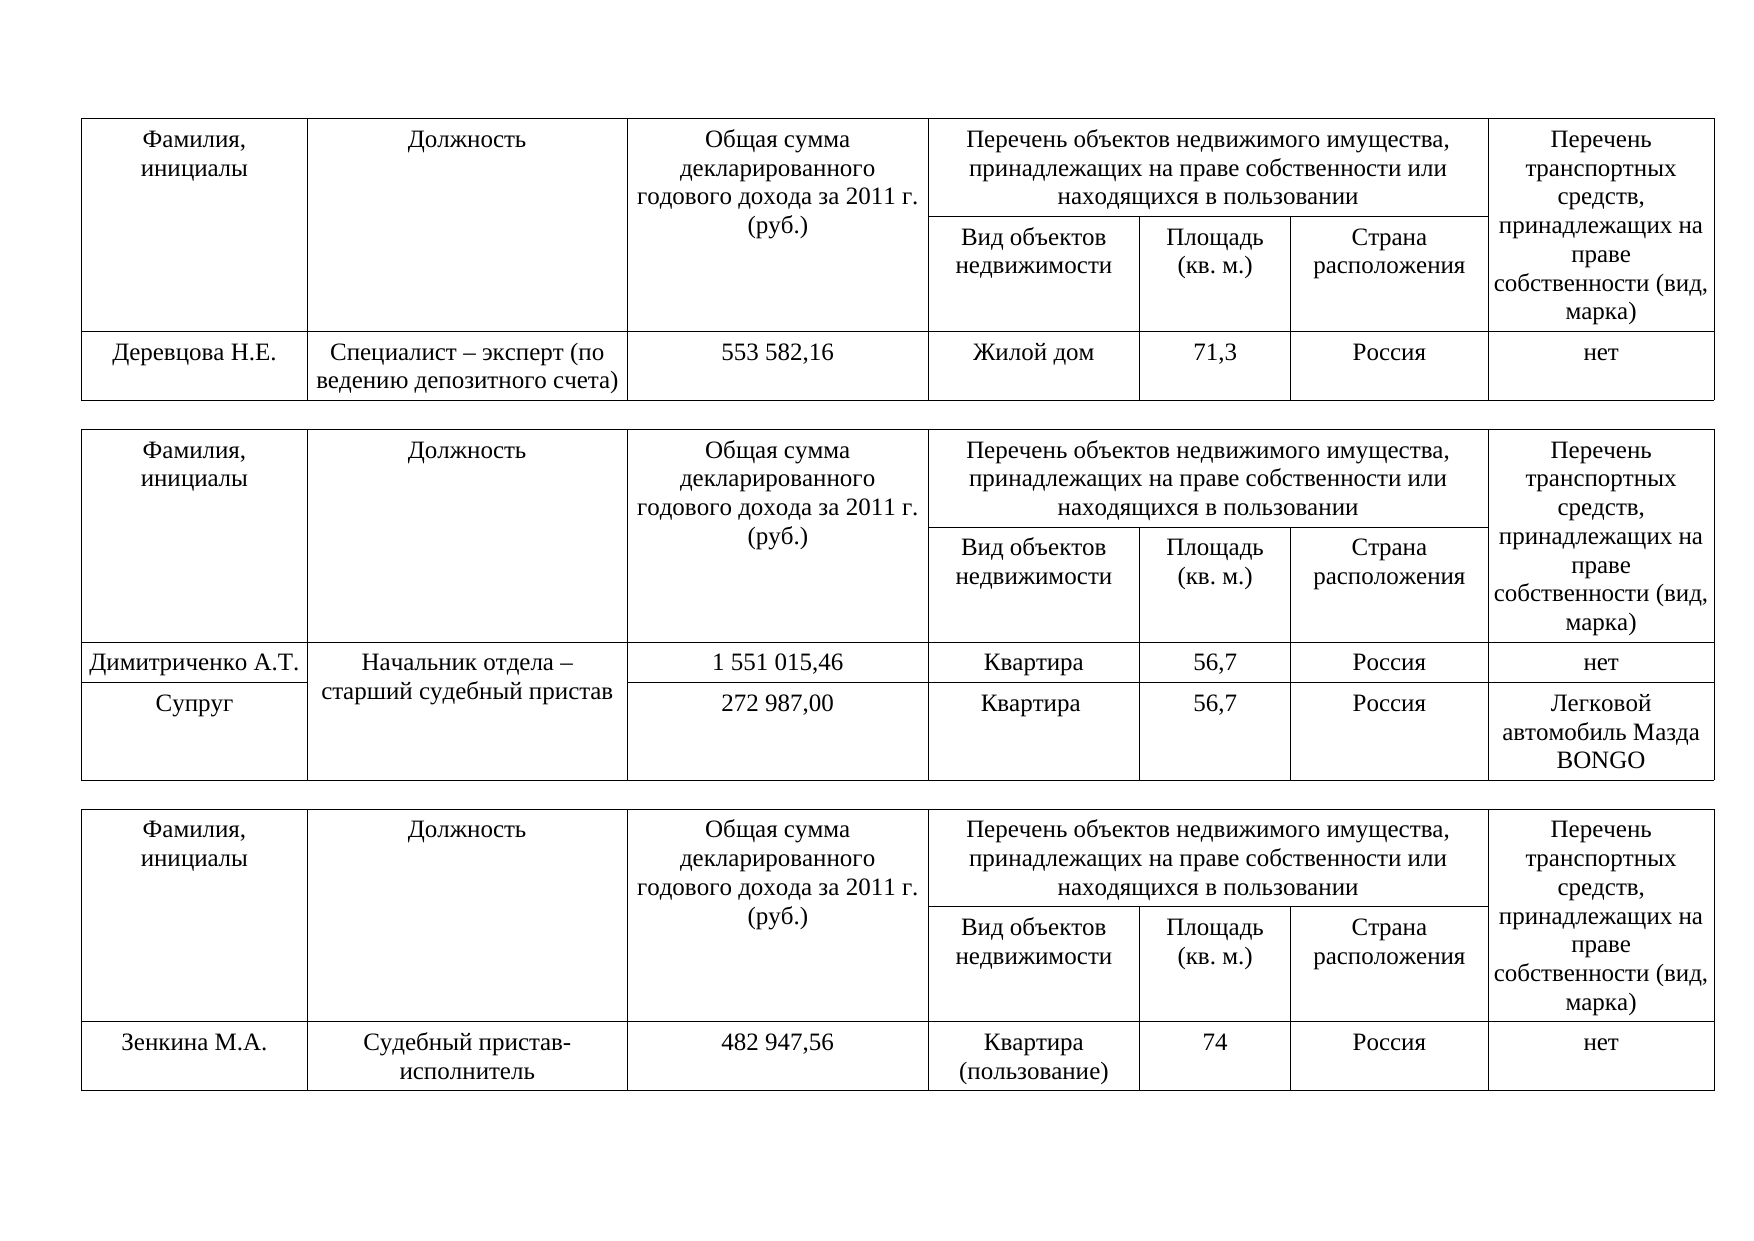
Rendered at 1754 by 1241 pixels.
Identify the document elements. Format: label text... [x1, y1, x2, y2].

table_cell Площадь (кв. м.) [1140, 907, 1290, 1021]
table_cell Россия [1291, 1022, 1488, 1090]
table_cell 56,7 [1140, 643, 1290, 682]
table_header Фамилия, инициалы [82, 119, 307, 331]
table_cell 553 582,16 [628, 332, 928, 400]
table_cell Вид объектов недвижимости [929, 907, 1139, 1021]
table_header Фамилия, инициалы [82, 810, 307, 1021]
table_cell Зенкина М.А. [82, 1022, 307, 1090]
table_cell 1 551 015,46 [628, 643, 928, 682]
table_cell нет [1489, 643, 1714, 682]
table_header Перечень объектов недвижимого имущества, принадлежащих на праве собственности или находящихся в пользовании [929, 810, 1488, 906]
table_header Общая сумма декларированного годового дохода за 2011 г. (руб.) [628, 119, 928, 331]
table_cell Димитриченко А.Т. [82, 643, 307, 682]
table_cell Россия [1291, 683, 1488, 780]
table_header Должность [308, 119, 627, 331]
table_cell Деревцова Н.Е. [82, 332, 307, 400]
table_cell 71,3 [1140, 332, 1290, 400]
table_cell Площадь (кв. м.) [1140, 528, 1290, 642]
table_header Перечень транспортных средств, принадлежащих на праве собственности (вид, марка) [1489, 119, 1714, 331]
table_cell нет [1489, 332, 1714, 400]
table_cell Начальник отдела – старший судебный пристав [308, 643, 627, 780]
table_cell Судебный пристав-исполнитель [308, 1022, 627, 1090]
table_cell Жилой дом [929, 332, 1139, 400]
table_header Должность [308, 810, 627, 1021]
table_cell 56,7 [1140, 683, 1290, 780]
table_cell 482 947,56 [628, 1022, 928, 1090]
table_cell Страна расположения [1291, 528, 1488, 642]
table_cell Легковой автомобиль Мазда BONGO [1489, 683, 1714, 780]
table_header Фамилия, инициалы [82, 430, 307, 642]
table_cell 272 987,00 [628, 683, 928, 780]
table_header Перечень объектов недвижимого имущества, принадлежащих на праве собственности или находящихся в пользовании [929, 430, 1488, 527]
table_cell Специалист – эксперт (по ведению депозитного счета) [308, 332, 627, 400]
table_header Общая сумма декларированного годового дохода за 2011 г. (руб.) [628, 810, 928, 1021]
table_header Перечень транспортных средств, принадлежащих на праве собственности (вид, марка) [1489, 810, 1714, 1021]
table_cell 74 [1140, 1022, 1290, 1090]
table_cell Страна расположения [1291, 217, 1488, 331]
table_cell Вид объектов недвижимости [929, 528, 1139, 642]
table_cell Площадь (кв. м.) [1140, 217, 1290, 331]
table_cell Супруг [82, 683, 307, 780]
table_header Перечень транспортных средств, принадлежащих на праве собственности (вид, марка) [1489, 430, 1714, 642]
table_cell Россия [1291, 332, 1488, 400]
table_cell Квартира [929, 643, 1139, 682]
table_cell Квартира [929, 683, 1139, 780]
table_cell Страна расположения [1291, 907, 1488, 1021]
table_cell Квартира (пользование) [929, 1022, 1139, 1090]
table_header Общая сумма декларированного годового дохода за 2011 г. (руб.) [628, 430, 928, 642]
table_header Должность [308, 430, 627, 642]
table_header Перечень объектов недвижимого имущества, принадлежащих на праве собственности или находящихся в пользовании [929, 119, 1488, 216]
table_cell Россия [1291, 643, 1488, 682]
table_cell нет [1489, 1022, 1714, 1090]
table_cell Вид объектов недвижимости [929, 217, 1139, 331]
